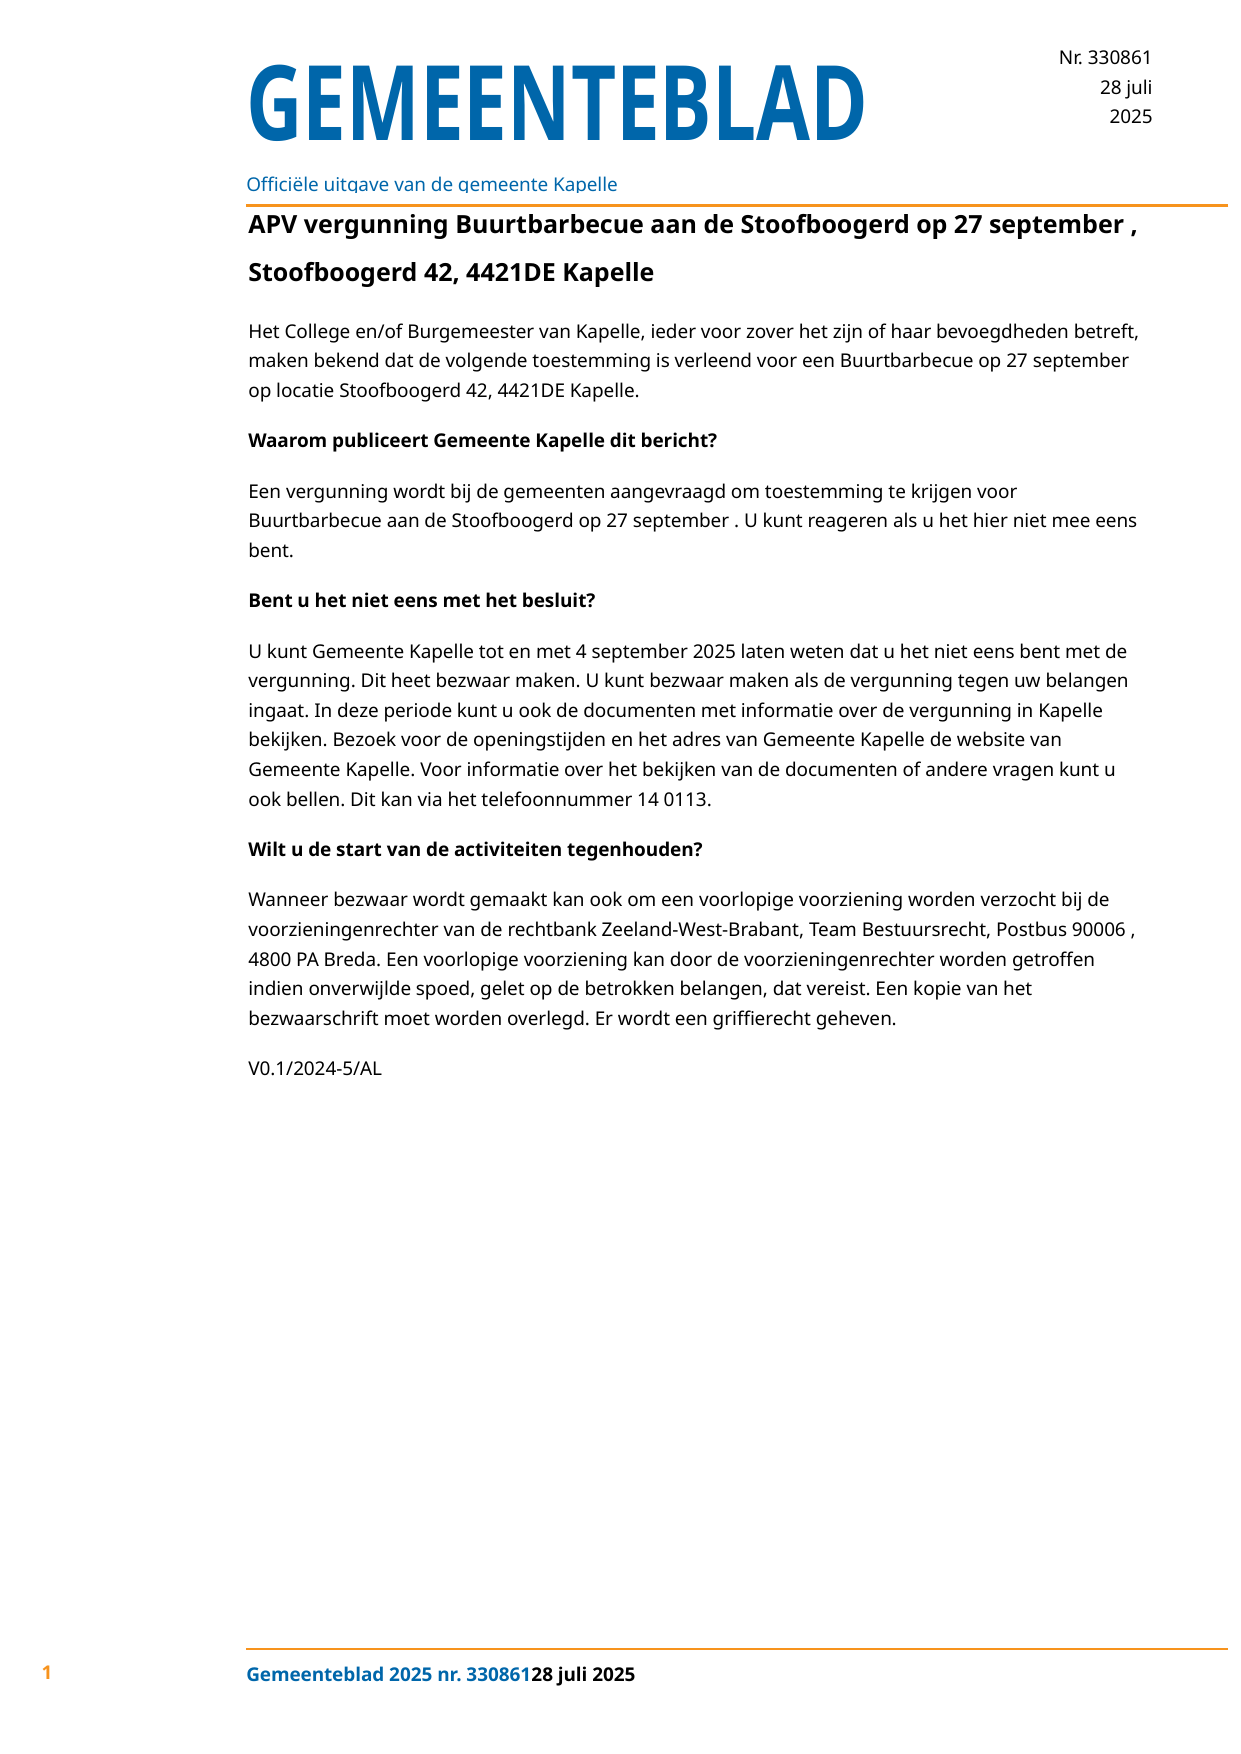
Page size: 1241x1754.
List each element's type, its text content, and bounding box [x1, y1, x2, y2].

text Waarom publiceert Gemeente Kapelle dit bericht? [248, 427, 1152, 453]
text APV vergunning Buurtbarbecue aan de Stoofboogerd op 27 september , Stoofboogerd 42, 4421DE Kapelle [248, 207, 1152, 288]
text Een vergunning wordt bij de gemeenten aangevraagd om toestemming te krijgen voor Buurtbarbecue aan de Stoofboogerd op 27 september . U kunt reageren als u het hier niet mee eens bent. [248, 478, 1152, 563]
text Bent u het niet eens met het besluit? [248, 587, 1152, 613]
picture [41, 47, 231, 172]
text V0.1/2024-5/AL [248, 1055, 1152, 1081]
text Het College en/of Burgemeester van Kapelle, ieder voor zover het zijn of haar bevoegdheden betreft, maken bekend dat de volgende toestemming is verleend voor een Buurtbarbecue op 27 september op locatie Stoofboogerd 42, 4421DE Kapelle. [248, 318, 1152, 403]
text Wilt u de start van de activiteiten tegenhouden? [248, 836, 1152, 862]
text Wanneer bezwaar wordt gemaakt kan ook om een voorlopige voorziening worden verzocht bij de voorzieningenrechter van de rechtbank Zeeland-West-Brabant, Team Bestuursrecht, Postbus 90006 , 4800 PA Breda. Een voorlopige voorziening kan door de voorzieningenrechter worden getroffen indien onverwijlde spoed, gelet op de betrokken belangen, dat vereist. Een kopie van het bezwaarschrift moet worden overlegd. Er wordt een griffierecht geheven. [248, 887, 1152, 1031]
text U kunt Gemeente Kapelle tot en met 4 september 2025 laten weten dat u het niet eens bent met de vergunning. Dit heet bezwaar maken. U kunt bezwaar maken als de vergunning tegen uw belangen ingaat. In deze periode kunt u ook de documenten met informatie over de vergunning in Kapelle bekijken. Bezoek voor de openingstijden en het adres van Gemeente Kapelle de website van Gemeente Kapelle. Voor informatie over het bekijken van de documenten of andere vragen kunt u ook bellen. Dit kan via het telefoonnummer 14 0113. [248, 638, 1152, 812]
